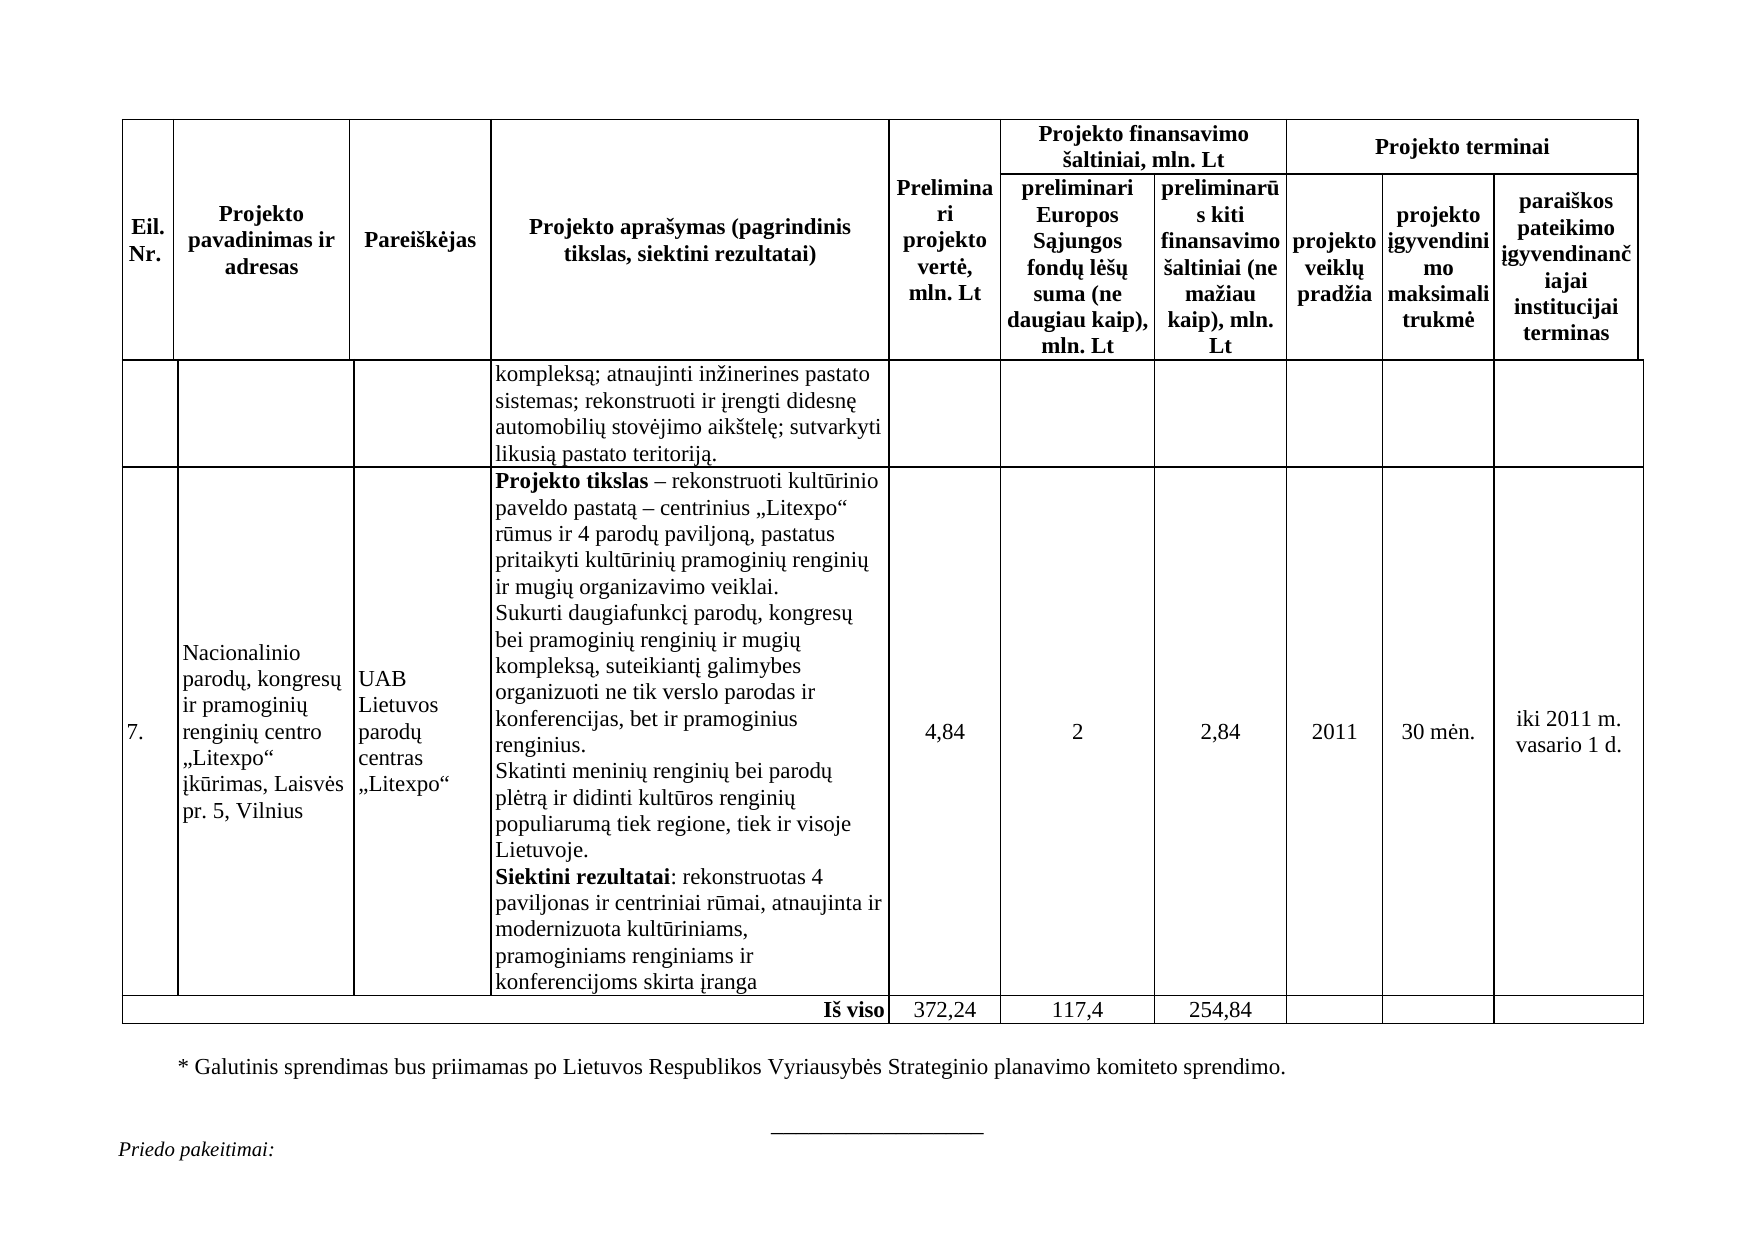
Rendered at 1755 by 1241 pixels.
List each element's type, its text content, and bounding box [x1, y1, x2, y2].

table_cell [1001, 361, 1154, 466]
table_header Eil. Nr. [123, 120, 173, 359]
table_cell [123, 361, 177, 466]
table_cell 2011 [1287, 468, 1382, 994]
text _________________ [118, 1108, 1636, 1137]
table_cell [1383, 996, 1493, 1022]
table_cell Projekto tikslas – rekonstruoti kultūrinio paveldo pastatą – centrinius „Litexpo“ rūmus ir 4 parodų paviljoną, pastatus pritaikyti kultūrinių pramoginių renginių ir mugių organizavimo veiklai. Sukurti daugiafunkcį parodų, kongresų bei pramoginių renginių ir mugių kompleksą, suteikiantį galimybes organizuoti ne tik verslo parodas ir konferencijas, bet ir pramoginius renginius. Skatinti meninių renginių bei parodų plėtrą ir didinti kultūros renginių populiarumą tiek regione, tiek ir visoje Lietuvoje. Siektini rezultatai: rekonstruotas 4 paviljonas ir centriniai rūmai, atnaujinta ir modernizuota kultūriniams, pramoginiams renginiams ir konferencijoms skirta įranga [492, 468, 888, 994]
table_cell Iš viso [123, 996, 888, 1022]
table_cell [1383, 361, 1493, 466]
table_cell [1155, 361, 1286, 466]
table_cell [1495, 996, 1643, 1022]
table_header Preliminari projekto vertė, mln. Lt [890, 120, 1000, 359]
table_header Pareiškėjas [350, 120, 490, 359]
table_cell preliminari Europos Sąjungos fondų lėšų suma (ne daugiau kaip), mln. Lt [1001, 175, 1154, 359]
text Priedo pakeitimai: [118, 1137, 1636, 1161]
table_cell paraiškos pateikimo įgyvendinančiajai institucijai terminas [1495, 175, 1637, 359]
table_cell UAB Lietuvos parodų centras „Litexpo“ [355, 468, 490, 994]
text * Galutinis sprendimas bus priimamas po Lietuvos Respublikos Vyriausybės Strateginio planavimo komiteto sprendimo. [118, 1053, 1636, 1079]
table_cell projekto veiklų pradžia [1287, 175, 1382, 359]
table_cell 7. [123, 468, 177, 994]
table_cell iki 2011 m. vasario 1 d. [1495, 468, 1643, 994]
table_cell 30 mėn. [1383, 468, 1493, 994]
table_cell preliminarūs kiti finansavimo šaltiniai (ne mažiau kaip), mln. Lt [1155, 175, 1286, 359]
table_cell 372,24 [890, 996, 1000, 1022]
table_cell kompleksą; atnaujinti inžinerines pastato sistemas; rekonstruoti ir įrengti didesnę automobilių stovėjimo aikštelę; sutvarkyti likusią pastato teritoriją. [492, 361, 888, 466]
table_cell [179, 361, 353, 466]
table_cell [1495, 361, 1643, 466]
table_cell projekto įgyvendinimo maksimali trukmė [1383, 175, 1493, 359]
table_header Projekto terminai [1287, 120, 1637, 173]
table_cell Nacionalinio parodų, kongresų ir pramoginių renginių centro „Litexpo“ įkūrimas, Laisvės pr. 5, Vilnius [179, 468, 353, 994]
table_cell [1287, 361, 1382, 466]
table_cell 117,4 [1001, 996, 1154, 1022]
table_cell [355, 361, 490, 466]
table_cell [1287, 996, 1382, 1022]
table_cell 2,84 [1155, 468, 1286, 994]
table_cell 4,84 [890, 468, 1000, 994]
table_header Projekto finansavimo šaltiniai, mln. Lt [1001, 120, 1286, 173]
table_header [1639, 119, 1643, 173]
table_cell [890, 361, 1000, 466]
table_cell [1639, 173, 1643, 359]
table_header Projekto pavadinimas ir adresas [174, 120, 349, 359]
table_header Projekto aprašymas (pagrindinis tikslas, siektini rezultatai) [492, 120, 888, 359]
table_cell 254,84 [1155, 996, 1286, 1022]
table_cell 2 [1001, 468, 1154, 994]
